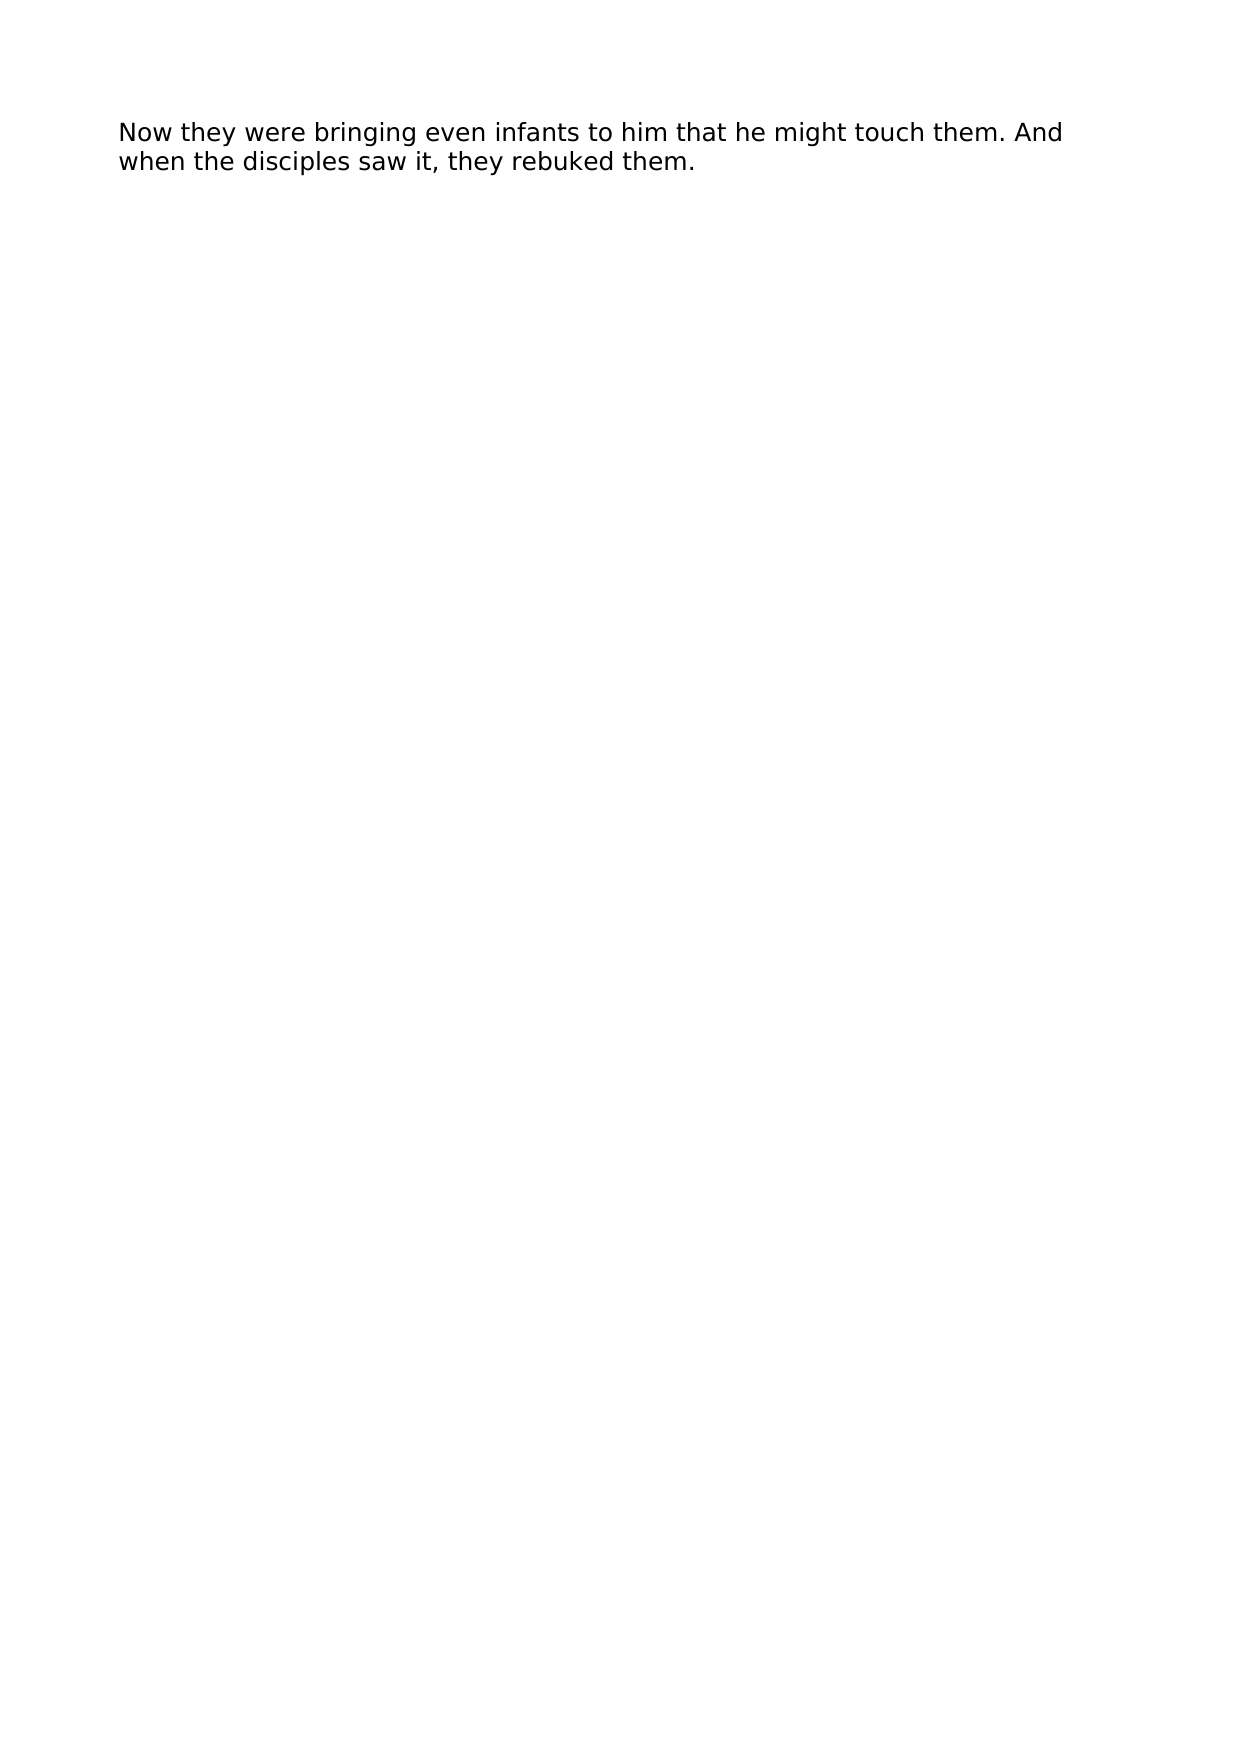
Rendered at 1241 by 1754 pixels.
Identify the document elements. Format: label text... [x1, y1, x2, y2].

text Now they were bringing even infants to him that he might touch them. And when the disciples saw it, they rebuked them. [118, 118, 1122, 176]
